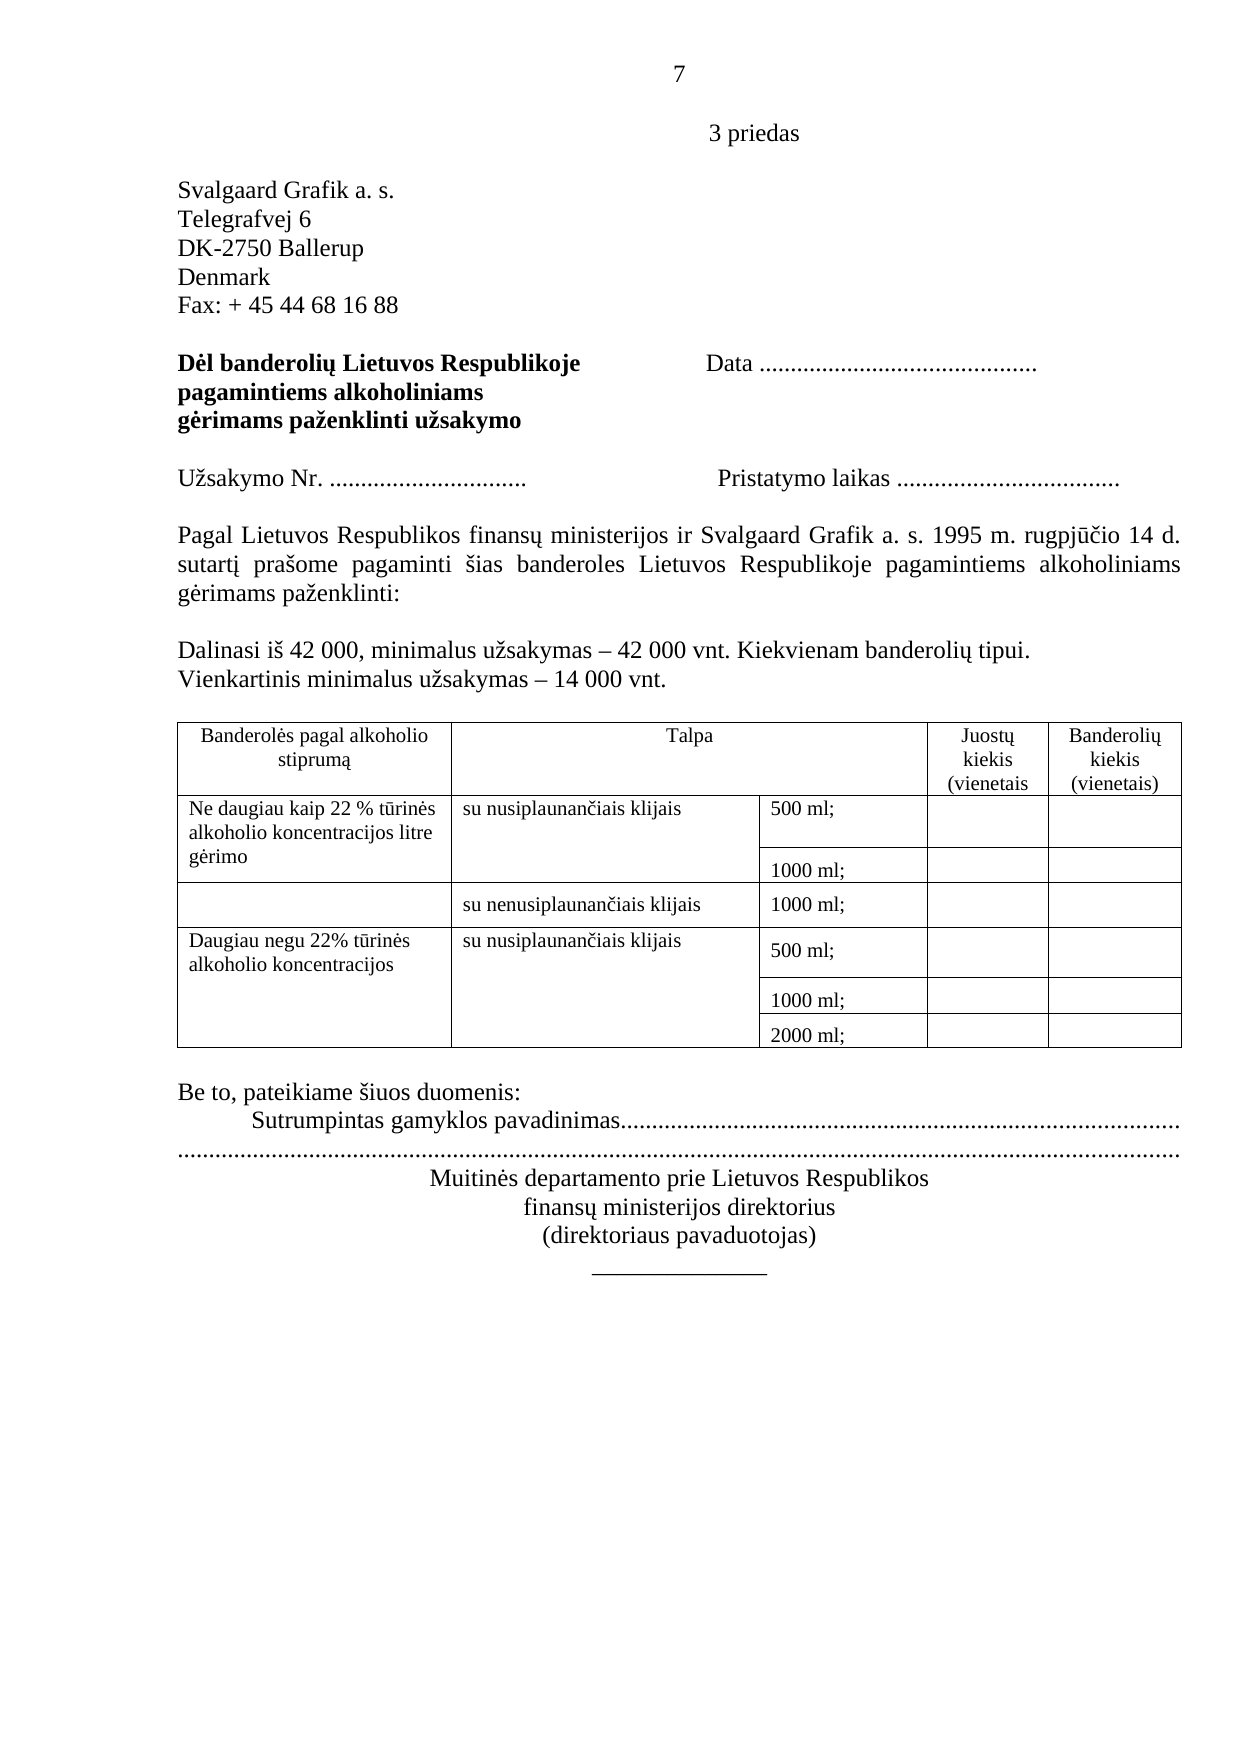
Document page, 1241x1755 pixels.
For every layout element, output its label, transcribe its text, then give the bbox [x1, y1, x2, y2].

table_cell 500 ml; [760, 796, 927, 847]
text pagamintiems alkoholiniams [177, 377, 1181, 406]
text Muitinės departamento prie Lietuvos Respublikos [177, 1163, 1181, 1192]
text Užsakymo Nr. Pristatymo laikas [177, 463, 1181, 492]
table_cell [1049, 848, 1181, 882]
table_cell [1049, 883, 1181, 927]
table_header Juostų kiekis (vienetais [928, 723, 1048, 795]
table_cell su nusiplaunančiais klijais [452, 928, 759, 1047]
text (direktoriaus pavaduotojas) [177, 1221, 1181, 1249]
text Dėl banderolių Lietuvos Respublikoje Data [177, 348, 1181, 377]
text Vienkartinis minimalus užsakymas – 14 000 vnt. [177, 664, 1181, 693]
text ______________ [177, 1249, 1181, 1278]
text Dalinasi iš 42 000, minimalus užsakymas – 42 000 vnt. Kiekvienam banderolių tipui. [177, 636, 1181, 664]
table_cell [1049, 978, 1181, 1012]
table_cell su nenusiplaunančiais klijais [452, 883, 759, 927]
table_cell 2000 ml; [760, 1014, 927, 1047]
table_header Banderolių kiekis (vienetais) [1049, 723, 1181, 795]
text Sutrumpintas gamyklos pavadinimas [177, 1106, 1181, 1134]
table_cell [928, 796, 1048, 847]
table_cell 1000 ml; [760, 848, 927, 882]
table_cell Daugiau negu 22% tūrinės alkoholio koncentracijos [178, 928, 451, 1047]
table_cell [928, 848, 1048, 882]
table_cell [928, 978, 1048, 1012]
text finansų ministerijos direktorius [177, 1192, 1181, 1221]
text Fax: + 45 44 68 16 88 [177, 291, 1181, 319]
table_cell [1049, 928, 1181, 977]
table_cell [928, 883, 1048, 927]
table_cell [178, 883, 451, 927]
text Pagal Lietuvos Respublikos finansų ministerijos ir Svalgaard Grafik a. s. 1995 m. rugpjūčio 14 d. sutartį prašome pagaminti šias banderoles Lietuvos Respublikoje pagamintiems alkoholiniams gėrimams paženklinti: [177, 521, 1181, 607]
table_cell 500 ml; [760, 928, 927, 977]
table_cell [928, 928, 1048, 977]
text Telegrafvej 6 [177, 204, 1181, 233]
text DK-2750 Ballerup [177, 233, 1181, 262]
text gėrimams paženklinti užsakymo [177, 406, 1181, 434]
text Denmark [177, 262, 1181, 291]
table_cell [1049, 796, 1181, 847]
table_cell [1049, 1014, 1181, 1047]
text Be to, pateikiame šiuos duomenis: [177, 1077, 1181, 1106]
table_header Talpa [452, 723, 927, 795]
table_cell [928, 1014, 1048, 1047]
table_cell 1000 ml; [760, 883, 927, 927]
table_cell Ne daugiau kaip 22 % tūrinės alkoholio koncentracijos litre gėrimo [178, 796, 451, 882]
text Svalgaard Grafik a. s. [177, 176, 1181, 204]
table_cell 1000 ml; [760, 978, 927, 1012]
table_header Banderolės pagal alkoholio stiprumą [178, 723, 451, 795]
table_cell su nusiplaunančiais klijais [452, 796, 759, 882]
text 3 priedas [177, 118, 1181, 147]
